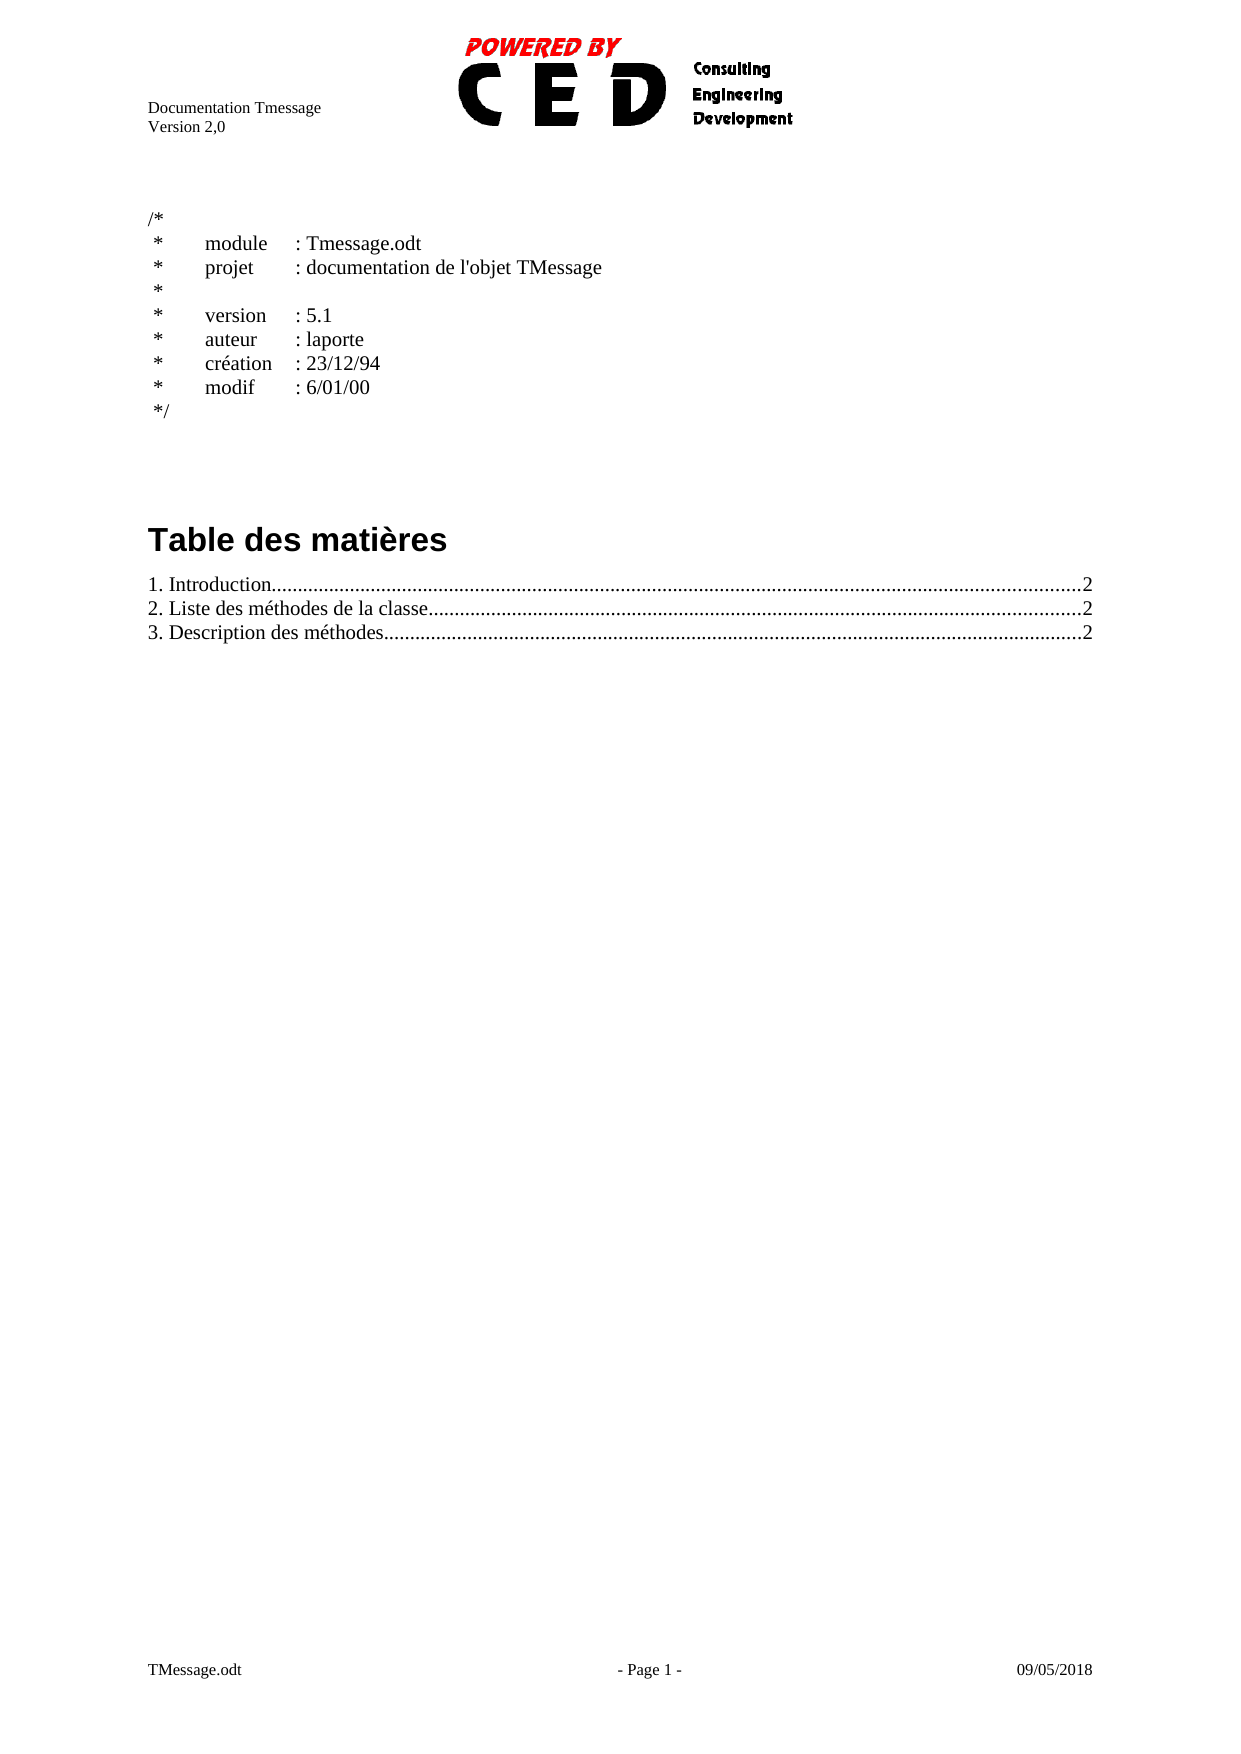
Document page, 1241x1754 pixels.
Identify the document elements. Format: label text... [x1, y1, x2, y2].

subtitle Table des matières [148, 521, 1093, 559]
text * module : Tmessage.odt [148, 231, 1093, 255]
picture [447, 29, 804, 137]
text */ [148, 399, 1093, 423]
text * projet : documentation de l'objet TMessage [148, 255, 1093, 279]
text 3. Description des méthodes 2 [148, 619, 1093, 644]
text * version : 5.1 [148, 303, 1093, 327]
text 1. Introduction 2 [148, 571, 1093, 596]
text * création : 23/12/94 [148, 351, 1093, 375]
text /* [148, 207, 1093, 231]
text 2. Liste des méthodes de la classe 2 [148, 596, 1093, 619]
text * auteur : laporte [148, 327, 1093, 351]
text * [148, 279, 1093, 303]
text * modif : 6/01/00 [148, 375, 1093, 399]
